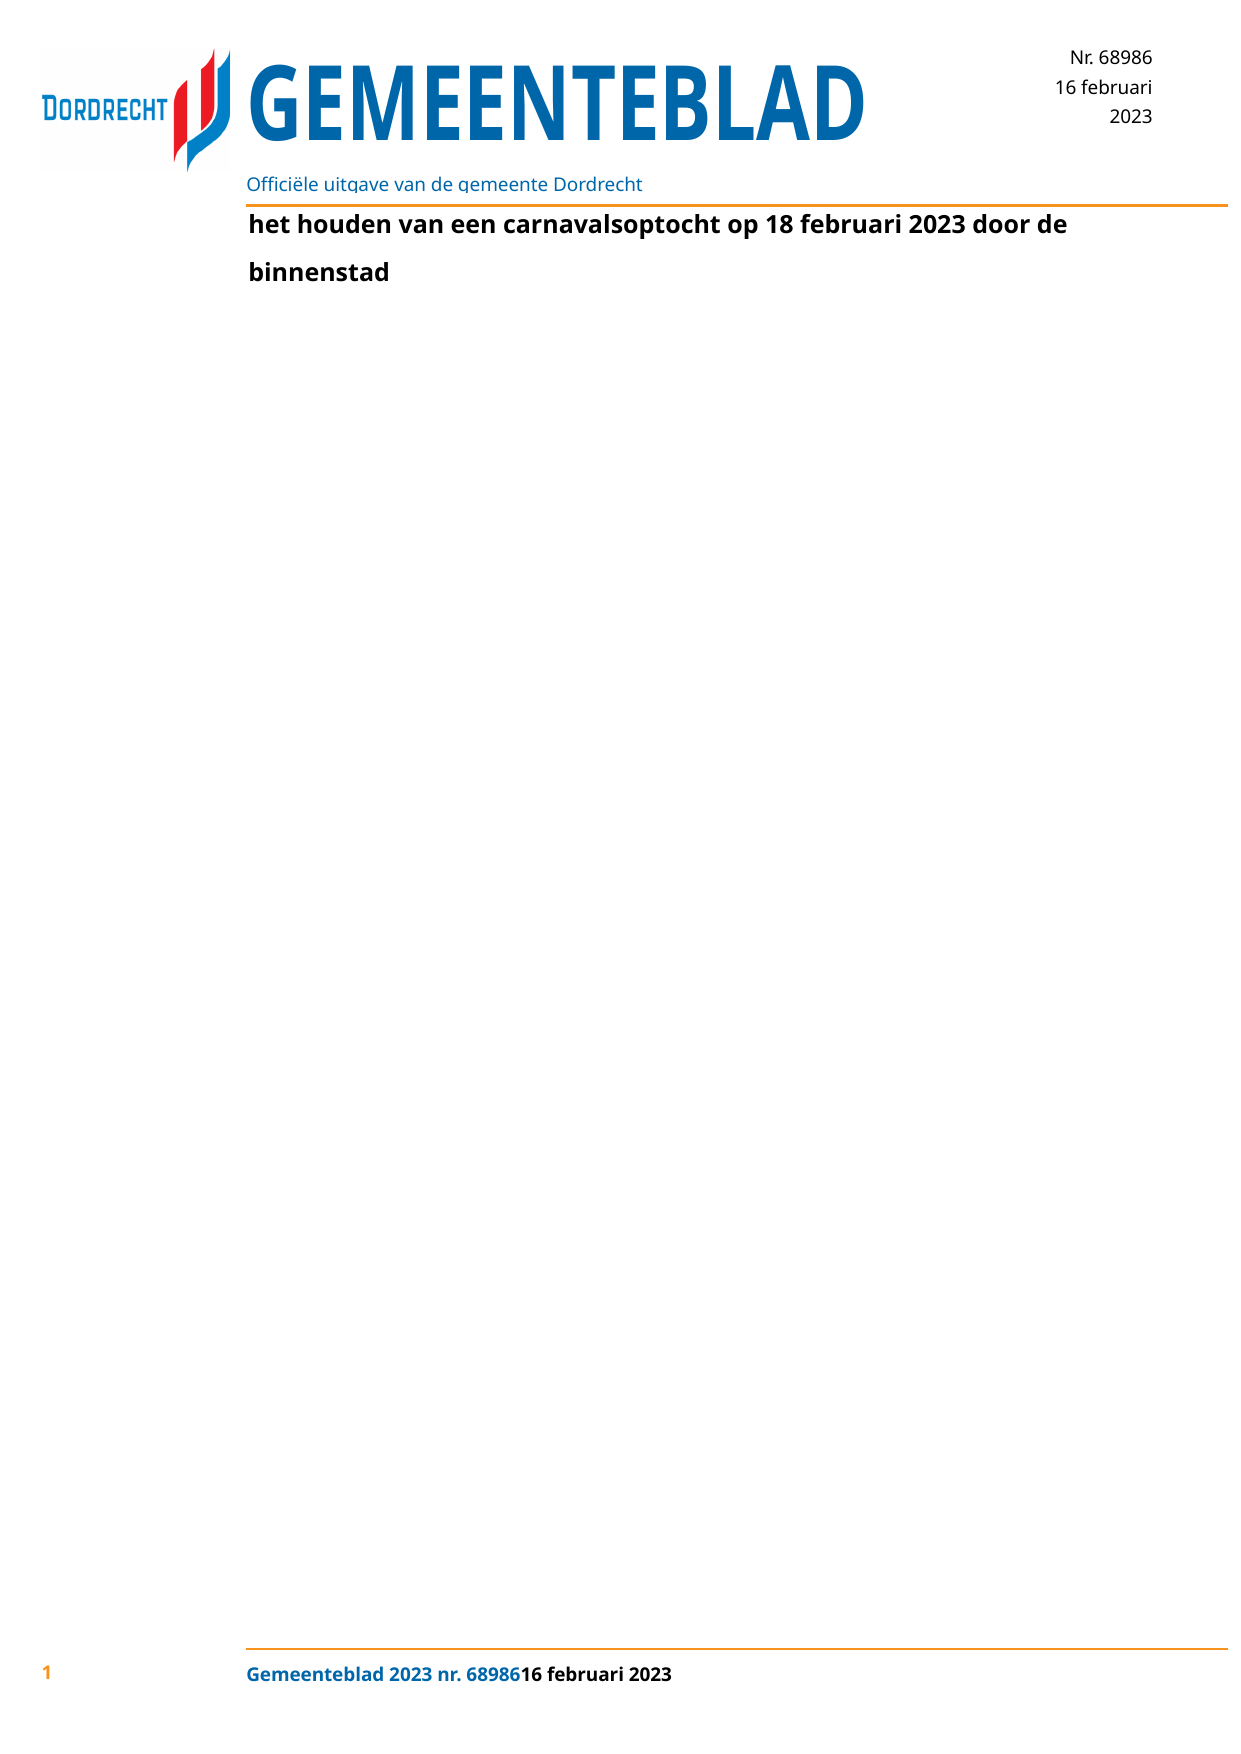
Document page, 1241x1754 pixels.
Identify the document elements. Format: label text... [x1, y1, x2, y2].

picture [41, 47, 231, 172]
text het houden van een carnavalsoptocht op 18 februari 2023 door de binnenstad [248, 207, 1152, 288]
